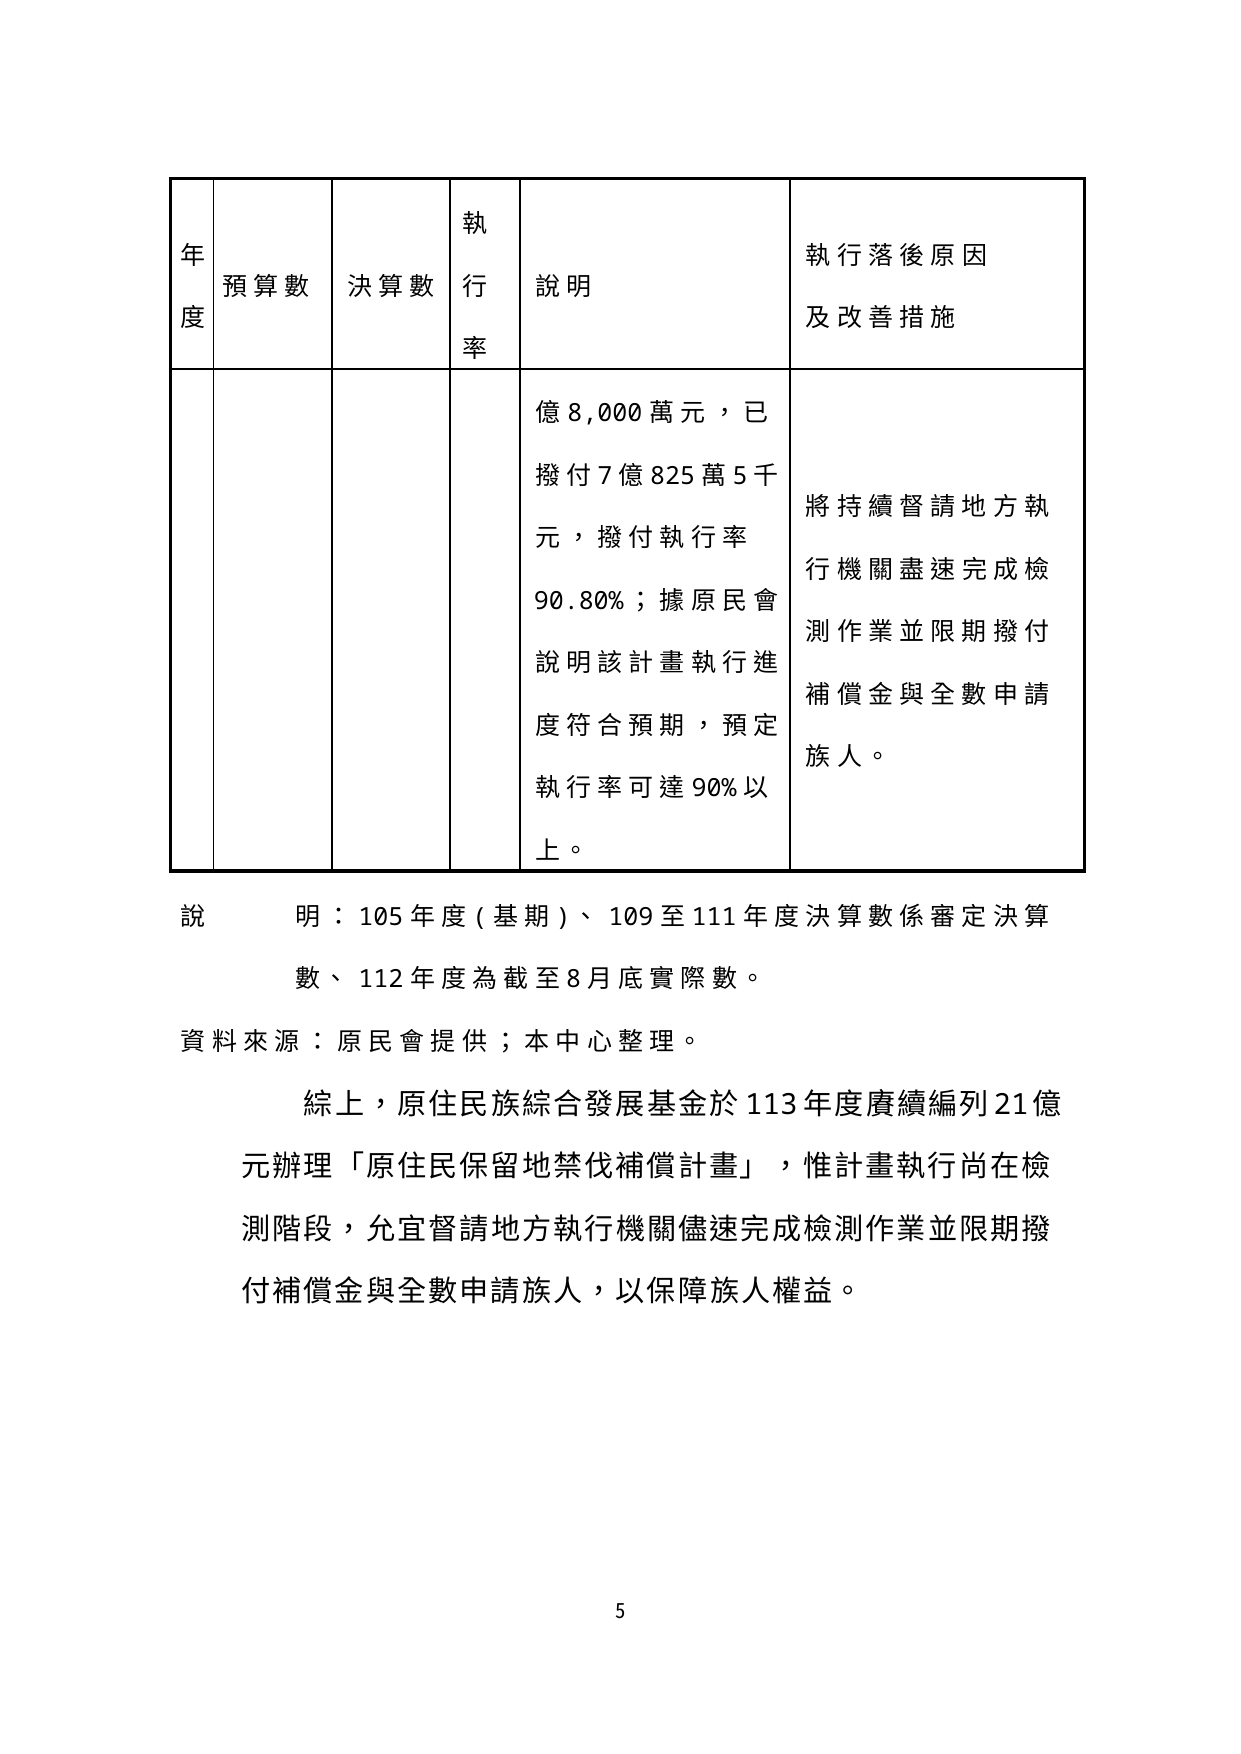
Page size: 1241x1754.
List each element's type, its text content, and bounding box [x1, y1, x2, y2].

text 綜上，原住民族綜合發展基金於113年度賡續編列21億元辦理「原住民保留地禁伐補償計畫」，惟計畫執行尚在檢測階段，允宜督請地方執行機關儘速完成檢測作業並限期撥付補償金與全數申請族人，以保障族人權益。 [236, 1060, 1063, 1310]
table_header 執行落後原因 及改善措施 [791, 180, 1083, 368]
table_cell [172, 370, 213, 869]
table_cell [333, 370, 449, 869]
table_header 決算數 [333, 180, 449, 368]
table_header 年度 [172, 180, 213, 368]
text 說 明：105年度(基期)、109至111年度決算數係審定決算數、112年度為截至8月底實際數。 [163, 872, 1063, 997]
table_cell 將持續督請地方執行機關盡速完成檢測作業並限期撥付補償金與全數申請族人。 [791, 370, 1083, 869]
table_header 預算數 [214, 180, 331, 368]
table_header 執行率 [451, 180, 519, 368]
table_header 說明 [521, 180, 789, 368]
table_cell [214, 370, 331, 869]
table_cell [451, 370, 519, 869]
table_cell 億8,000萬元，已撥付7億825萬5千元，撥付執行率90.80%；據原民會說明該計畫執行進度符合預期，預定執行率可達90%以上。 [521, 370, 789, 869]
text 資料來源：原民會提供；本中心整理。 [163, 997, 1063, 1060]
